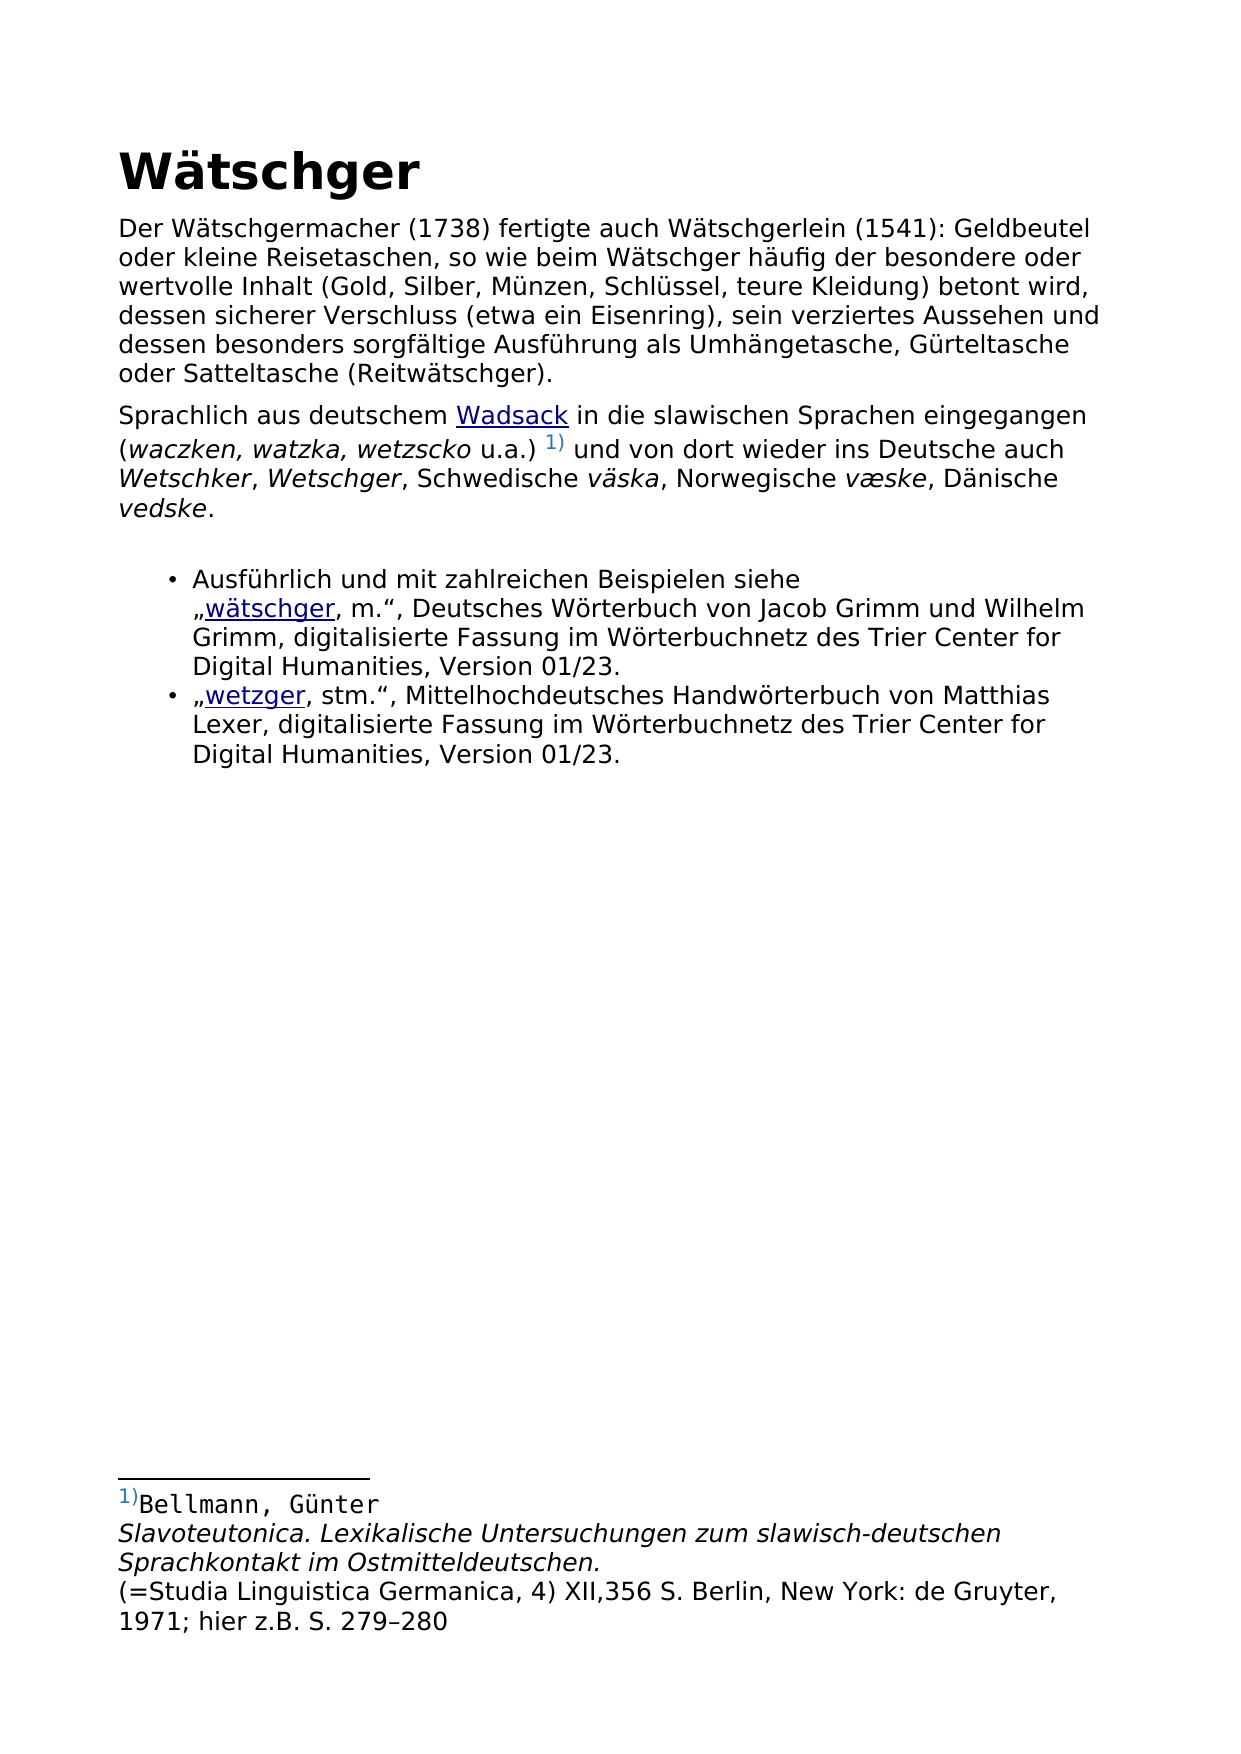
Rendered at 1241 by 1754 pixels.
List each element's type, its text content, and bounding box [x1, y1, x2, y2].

text Sprachlich aus deutschem Wadsack in die slawischen Sprachen eingegangen (waczken, watzka, wetzscko u.a.) und von dort wieder ins Deutsche auch Wetschker, Wetschger, Schwedische väska, Norwegische væske, Dänische vedske. [118, 401, 1122, 523]
text Der Wätschgermacher (1738) fertigte auch Wätschgerlein (1541): Geldbeutel oder kleine Reisetaschen, so wie beim Wätschger häufig der besondere oder wertvolle Inhalt (Gold, Silber, Münzen, Schlüssel, teure Kleidung) betont wird, dessen sicherer Verschluss (etwa ein Eisenring), sein verziertes Aussehen und dessen besonders sorgfältige Ausführung als Umhängetasche, Gürteltasche oder Satteltasche (Reitwätschger). [118, 214, 1122, 389]
list Ausführlich und mit zahlreichen Beispielen siehe „wätschger, m.“, Deutsches Wörterbuch von Jacob Grimm und Wilhelm Grimm, digitalisierte Fassung im Wörterbuchnetz des Trier Center for Digital Humanities, Version 01/23. [177, 565, 1122, 682]
list „wetzger, stm.“, Mittelhochdeutsches Handwörterbuch von Matthias Lexer, digitalisierte Fassung im Wörterbuchnetz des Trier Center for Digital Humanities, Version 01/23. [177, 682, 1122, 769]
text Bellmann, Günter Slavoteutonica. Lexikalische Untersuchungen zum slawisch-deutschen Sprachkontakt im Ostmitteldeutschen. (=Studia Linguistica Germanica, 4) XII,356 S. Berlin, New York: de Gruyter, 1971; hier z.B. S. 279–280 [118, 1485, 1122, 1636]
subtitle Wätschger [118, 143, 1122, 201]
